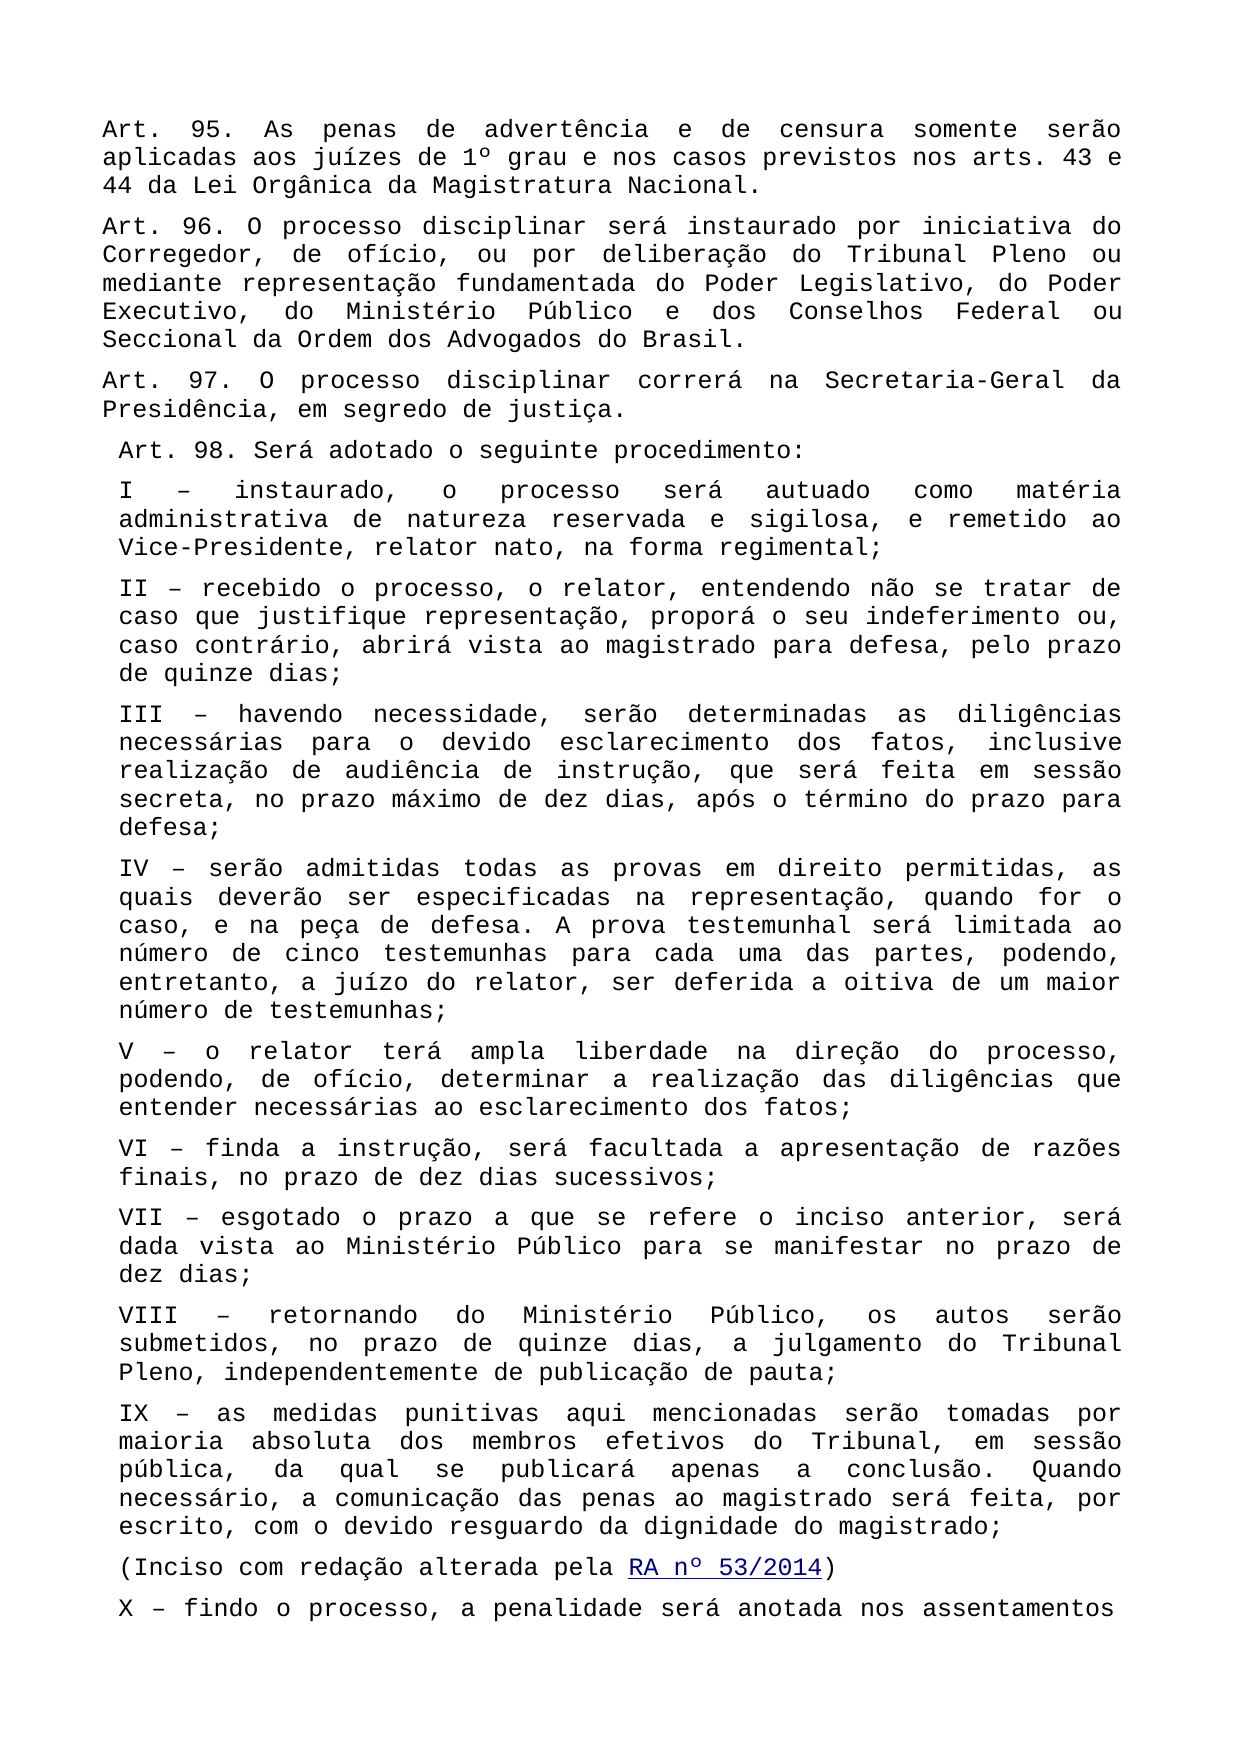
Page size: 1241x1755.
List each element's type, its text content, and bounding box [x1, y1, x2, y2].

text Art. 98. Será adotado o seguinte procedimento: [118, 437, 1138, 466]
list – esgotado o prazo a que se refere o inciso anterior, será dada vista ao Ministério Público para se manifestar no prazo de dez dias; [118, 1205, 1122, 1290]
list – recebido o processo, o relator, entendendo não se tratar de caso que justifique representação, proporá o seu indeferimento ou, caso contrário, abrirá vista ao magistrado para defesa, pelo prazo de quinze dias; [118, 576, 1123, 689]
list – retornando do Ministério Público, os autos serão submetidos, no prazo de quinze dias, a julgamento do Tribunal Pleno, independentemente de publicação de pauta; [118, 1303, 1123, 1388]
list – instaurado, o processo será autuado como matéria administrativa de natureza reservada e sigilosa, e remetido ao Vice-Presidente, relator nato, na forma regimental; [118, 478, 1122, 563]
list – as medidas punitivas aqui mencionadas serão tomadas por maioria absoluta dos membros efetivos do Tribunal, em sessão pública, da qual se publicará apenas a conclusão. Quando necessário, a comunicação das penas ao magistrado será feita, por escrito, com o devido resguardo da dignidade do magistrado; [118, 1400, 1123, 1542]
text (Inciso com redação alterada pela RA nº 53/2014) [118, 1554, 1138, 1583]
list – findo o processo, a penalidade será anotada nos assentamentos [118, 1595, 1138, 1623]
text Art. 95. As penas de advertência e de censura somente serão aplicadas aos juízes de 1º grau e nos casos previstos nos arts. 43 e 44 da Lei Orgânica da Magistratura Nacional. [102, 116, 1122, 201]
list – havendo necessidade, serão determinadas as diligências necessárias para o devido esclarecimento dos fatos, inclusive realização de audiência de instrução, que será feita em sessão secreta, no prazo máximo de dez dias, após o término do prazo para defesa; [118, 701, 1123, 843]
list – o relator terá ampla liberdade na direção do processo, podendo, de ofício, determinar a realização das diligências que entender necessárias ao esclarecimento dos fatos; [118, 1038, 1122, 1123]
list – serão admitidas todas as provas em direito permitidas, as quais deverão ser especificadas na representação, quando for o caso, e na peça de defesa. A prova testemunhal será limitada ao número de cinco testemunhas para cada uma das partes, podendo, entretanto, a juízo do relator, ser deferida a oitiva de um maior número de testemunhas; [118, 856, 1123, 1026]
text Art. 96. O processo disciplinar será instaurado por iniciativa do Corregedor, de ofício, ou por deliberação do Tribunal Pleno ou mediante representação fundamentada do Poder Legislativo, do Poder Executivo, do Ministério Público e dos Conselhos Federal ou Seccional da Ordem dos Advogados do Brasil. [102, 214, 1123, 355]
text Art. 97. O processo disciplinar correrá na Secretaria-Geral da Presidência, em segredo de justiça. [102, 368, 1122, 425]
list – finda a instrução, será facultada a apresentação de razões finais, no prazo de dez dias sucessivos; [118, 1136, 1122, 1192]
